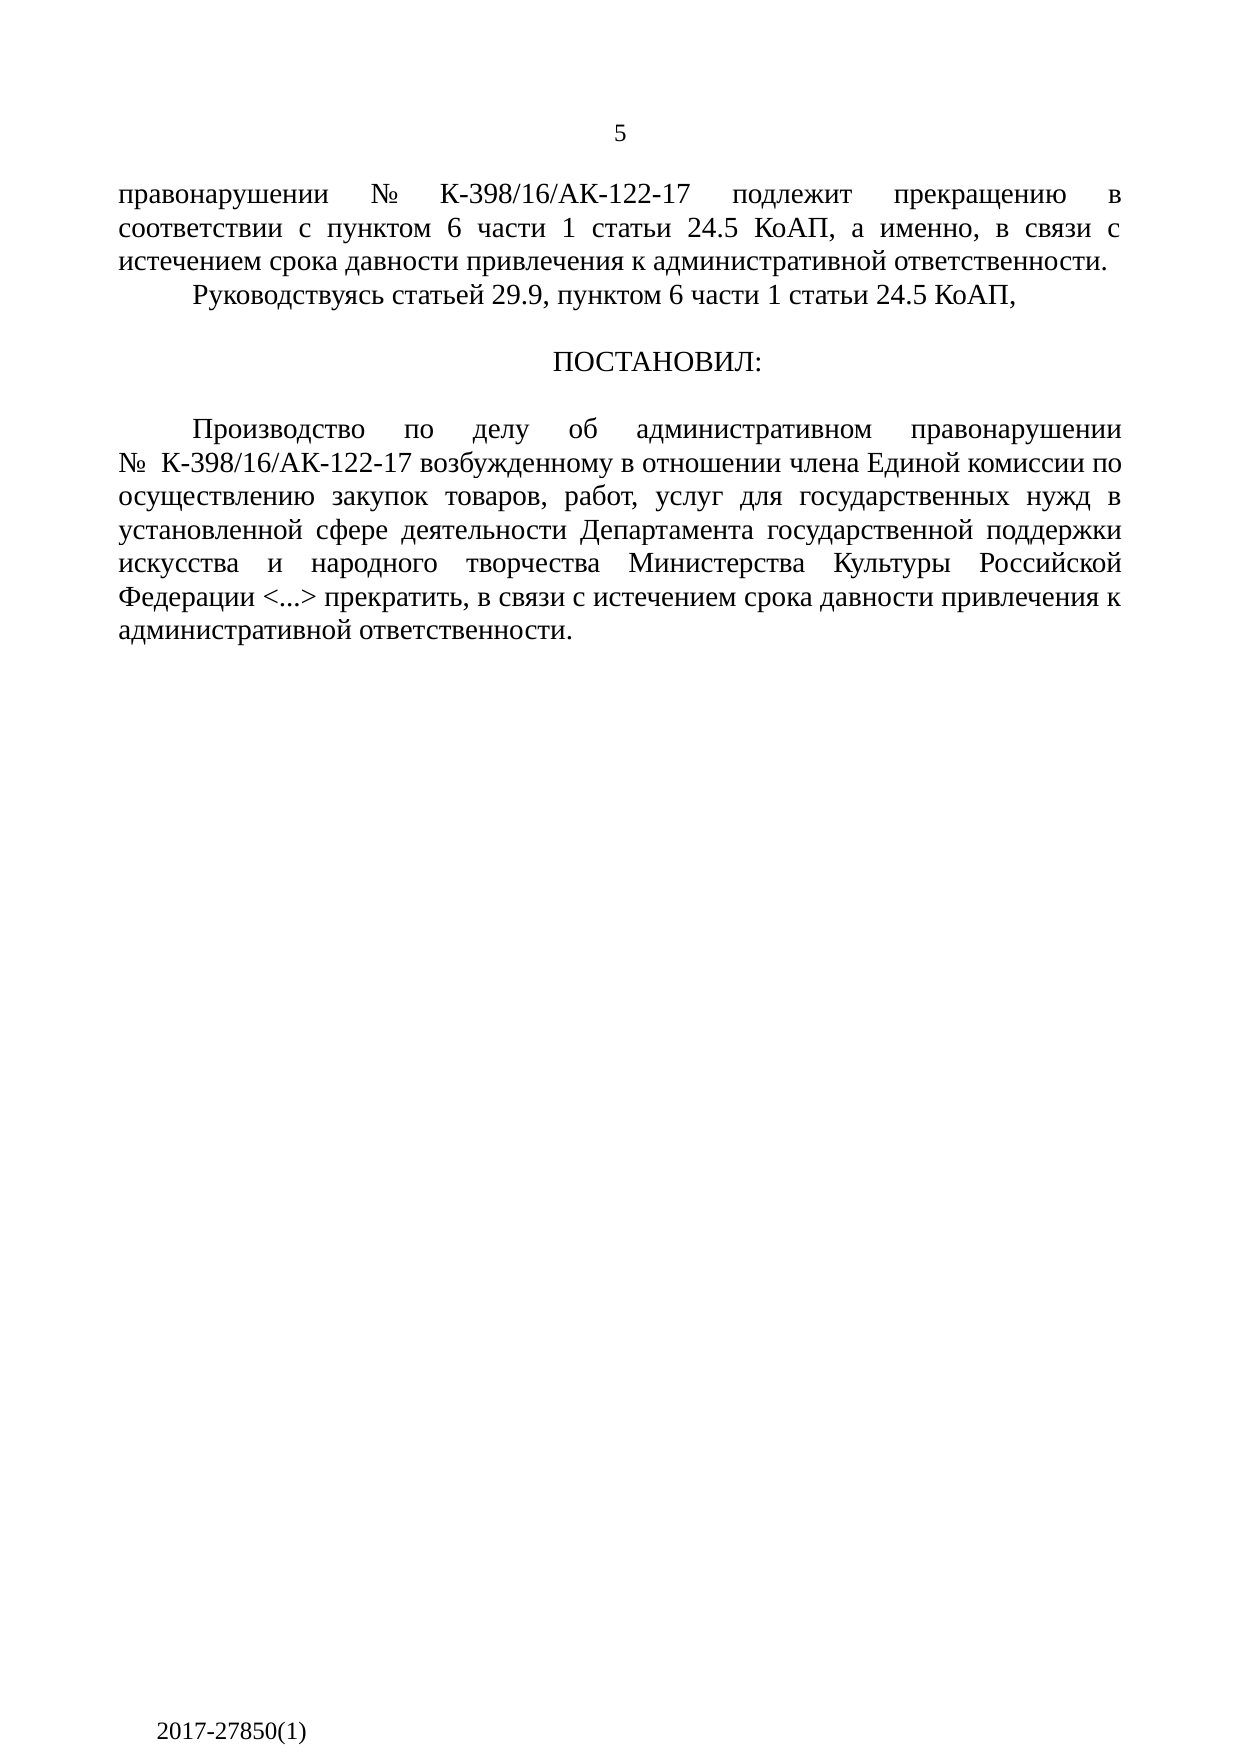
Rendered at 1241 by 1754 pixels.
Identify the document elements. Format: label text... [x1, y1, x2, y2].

text правонарушении № К-398/16/АК-122-17 подлежит прекращению в соответствии с пунктом 6 части 1 статьи 24.5 КоАП, а именно, в связи с истечением срока давности привлечения к административной ответственности. [118, 176, 1122, 277]
text Руководствуясь статьей 29.9, пунктом 6 части 1 статьи 24.5 КоАП, [118, 277, 1122, 311]
text ПОСТАНОВИЛ: [118, 344, 1122, 378]
text Производство по делу об административном правонарушении № К-398/16/АК-122-17 возбужденному в отношении члена Единой комиссии по осуществлению закупок товаров, работ, услуг для государственных нужд в установленной сфере деятельности Департамента государственной поддержки искусства и народного творчества Министерства Культуры Российской Федерации <...> прекратить, в связи с истечением срока давности привлечения к административной ответственности. [118, 411, 1122, 646]
